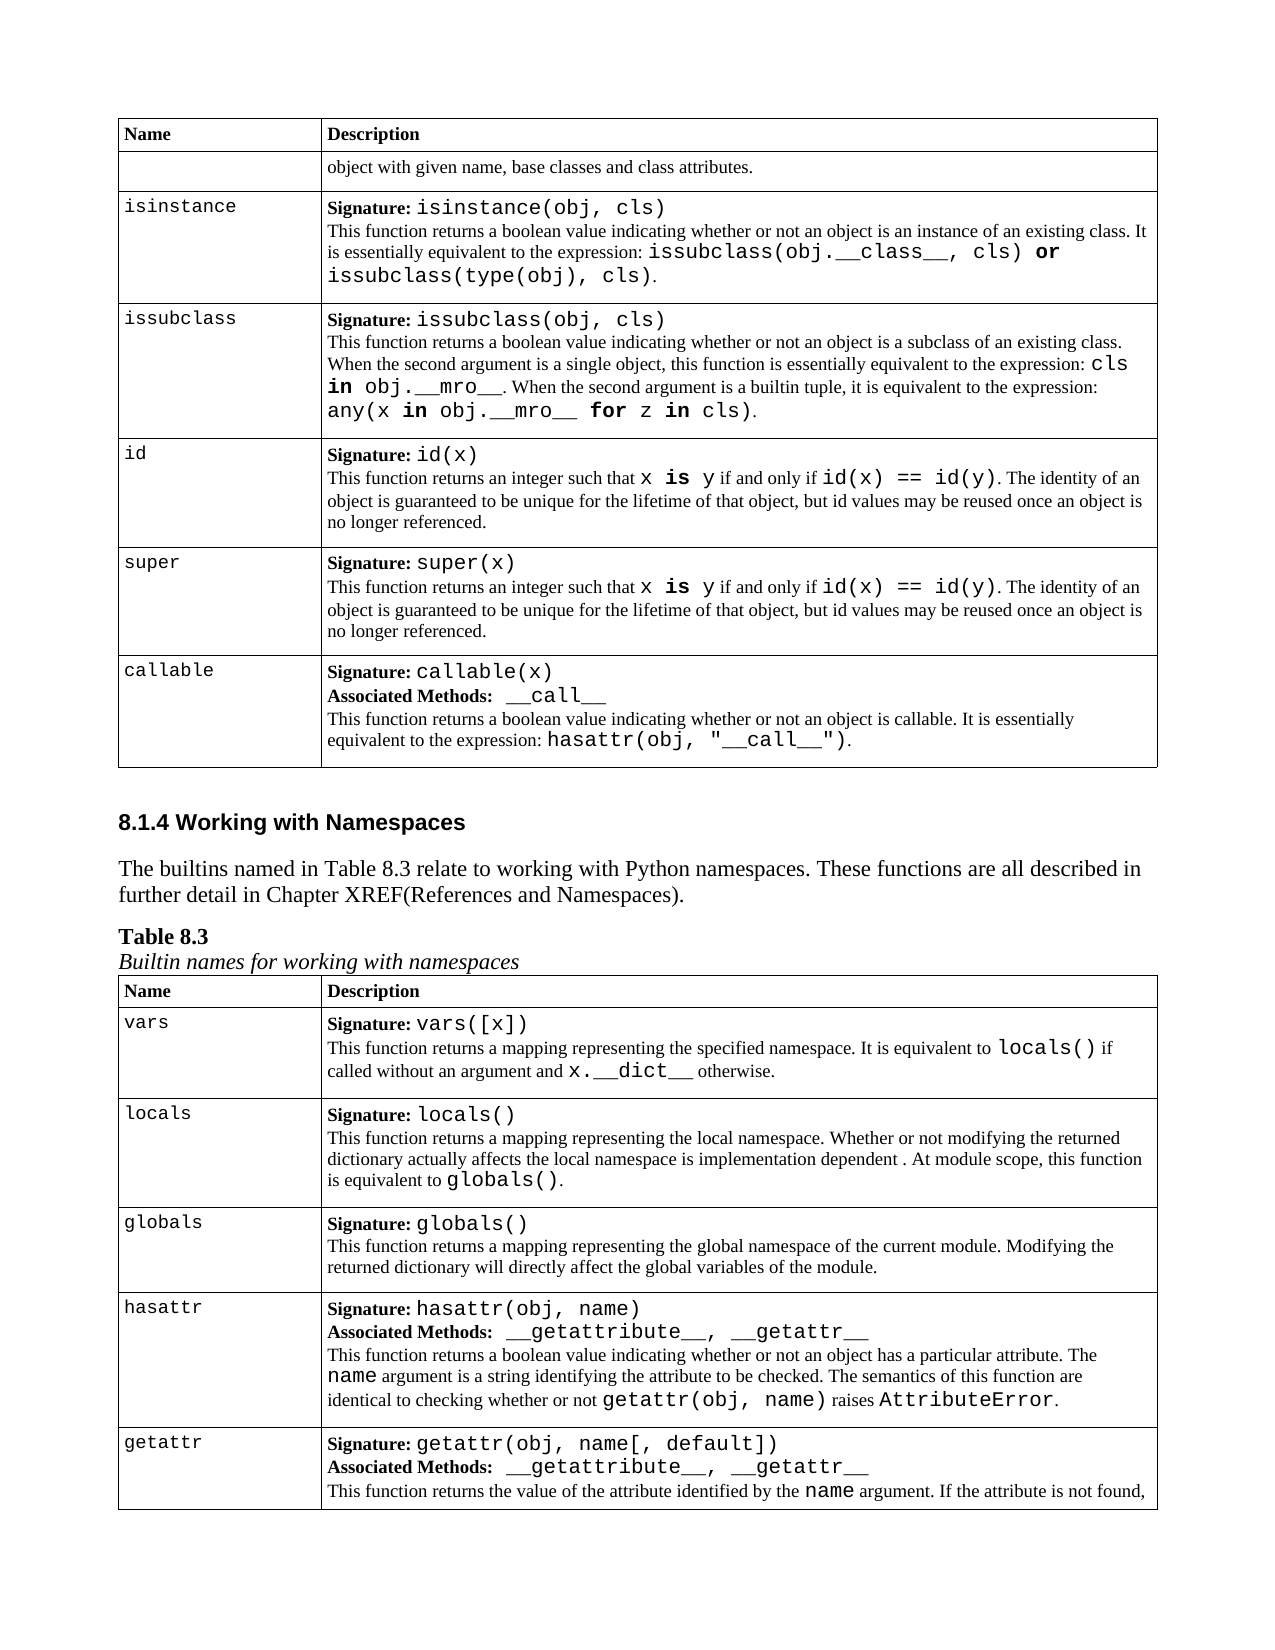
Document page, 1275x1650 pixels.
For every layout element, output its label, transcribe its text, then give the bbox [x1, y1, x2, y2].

subtitle 8.1.4 Working with Namespaces [118, 804, 1157, 836]
table_cell super [119, 548, 321, 655]
table_cell Signature: issubclass(obj, cls) This function returns a boolean value indicating whether or not an object is a subclass of an existing class. When the second argument is a single object, this function is essentially equivalent to the expression: cls in obj.__mro__. When the second argument is a builtin tuple, it is equivalent to the expression: any(x in obj.__mro__ for z in cls). [322, 304, 1157, 438]
table_cell Signature: globals() This function returns a mapping representing the global namespace of the current module. Modifying the returned dictionary will directly affect the global variables of the module. [322, 1208, 1157, 1292]
table_cell object with given name, base classes and class attributes. [322, 152, 1157, 191]
text Table 8.3 [118, 924, 1157, 949]
table_header Name [119, 976, 321, 1007]
table_cell [119, 152, 321, 191]
table_header Description [322, 976, 1157, 1007]
table_cell Signature: getattr(obj, name[, default]) Associated Methods: __getattribute__, __getattr__ This function returns the value of the attribute identified by the name argument. If the attribute is not found, [322, 1428, 1157, 1509]
table_cell locals [119, 1099, 321, 1207]
table_cell callable [119, 656, 321, 767]
table_cell Signature: id(x) This function returns an integer such that x is y if and only if id(x) == id(y). The identity of an object is guaranteed to be unique for the lifetime of that object, but id values may be reused once an object is no longer referenced. [322, 439, 1157, 547]
table_cell id [119, 439, 321, 547]
table_cell Signature: super(x) This function returns an integer such that x is y if and only if id(x) == id(y). The identity of an object is guaranteed to be unique for the lifetime of that object, but id values may be reused once an object is no longer referenced. [322, 548, 1157, 655]
table_cell issubclass [119, 304, 321, 438]
text Builtin names for working with namespaces [118, 949, 1157, 975]
table_cell globals [119, 1208, 321, 1292]
table_cell hasattr [119, 1293, 321, 1427]
table_cell Signature: hasattr(obj, name) Associated Methods: __getattribute__, __getattr__ This function returns a boolean value indicating whether or not an object has a particular attribute. The name argument is a string identifying the attribute to be checked. The semantics of this function are identical to checking whether or not getattr(obj, name) raises AttributeError. [322, 1293, 1157, 1427]
table_cell isinstance [119, 192, 321, 303]
table_header Name [119, 119, 321, 151]
text The builtins named in Table 8.3 relate to working with Python namespaces. These functions are all described in further detail in Chapter XREF(References and Namespaces). [118, 856, 1157, 907]
table_header Description [322, 119, 1157, 151]
table_cell getattr [119, 1428, 321, 1509]
table_cell Signature: isinstance(obj, cls) This function returns a boolean value indicating whether or not an object is an instance of an existing class. It is essentially equivalent to the expression: issubclass(obj.__class__, cls) or issubclass(type(obj), cls). [322, 192, 1157, 303]
table_cell Signature: vars([x]) This function returns a mapping representing the specified namespace. It is equivalent to locals() if called without an argument and x.__dict__ otherwise. [322, 1008, 1157, 1098]
table_cell Signature: locals() This function returns a mapping representing the local namespace. Whether or not modifying the returned dictionary actually affects the local namespace is implementation dependent . At module scope, this function is equivalent to globals(). [322, 1099, 1157, 1207]
table_cell vars [119, 1008, 321, 1098]
table_cell Signature: callable(x) Associated Methods: __call__ This function returns a boolean value indicating whether or not an object is callable. It is essentially equivalent to the expression: hasattr(obj, "__call__"). [322, 656, 1157, 767]
